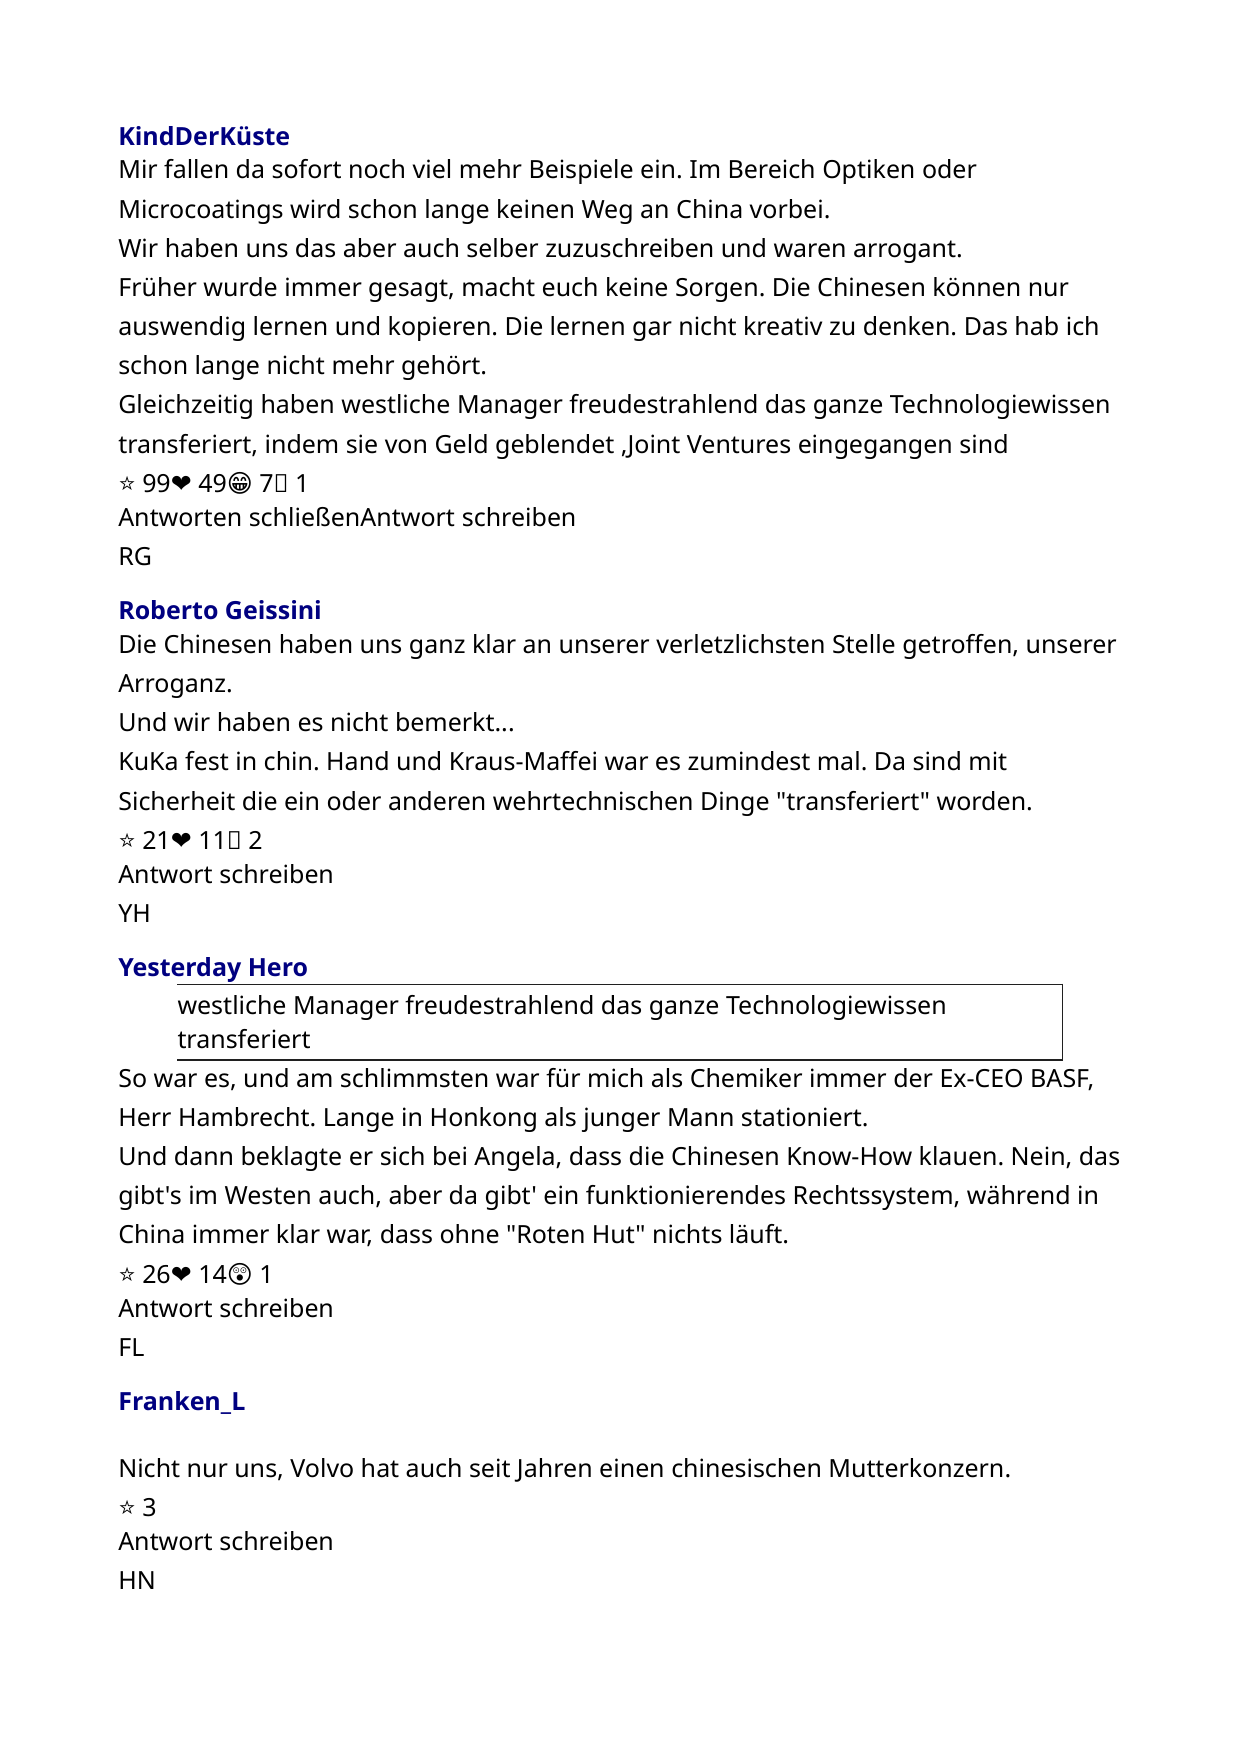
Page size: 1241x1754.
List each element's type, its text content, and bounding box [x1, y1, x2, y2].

text Antwort schreiben [118, 1290, 1122, 1324]
text Die Chinesen haben uns ganz klar an unserer verletzlichsten Stelle getroffen, unserer Arroganz. [118, 627, 1122, 700]
text Früher wurde immer gesagt, macht euch keine Sorgen. Die Chinesen können nur auswendig lernen und kopieren. Die lernen gar nicht kreativ zu denken. Das hab ich schon lange nicht mehr gehört. [118, 270, 1122, 382]
text So war es, und am schlimmsten war für mich als Chemiker immer der Ex-CEO BASF, Herr Hambrecht. Lange in Honkong als junger Mann stationiert. [118, 1061, 1122, 1134]
subtitle Yesterday Hero [118, 949, 1122, 983]
text RG [118, 539, 1122, 573]
text ⭐️ 26❤️ 14😲 1 [118, 1256, 1122, 1290]
text ⭐️ 3 [118, 1489, 1122, 1524]
text KuKa fest in chin. Hand und Kraus-Maffei war es zumindest mal. Da sind mit Sicherheit die ein oder anderen wehrtechnischen Dinge "transferiert" worden. [118, 744, 1122, 817]
text Und dann beklagte er sich bei Angela, dass die Chinesen Know-How klauen. Nein, das gibt's im Westen auch, aber da gibt' ein funktionierendes Rechtssystem, während in China immer klar war, dass ohne "Roten Hut" nichts läuft. [118, 1139, 1122, 1251]
text Mir fallen da sofort noch viel mehr Beispiele ein. Im Bereich Optiken oder Microcoatings wird schon lange keinen Weg an China vorbei. [118, 152, 1122, 225]
text Antwort schreiben [118, 1524, 1122, 1558]
subtitle KindDerKüste [118, 118, 1122, 152]
text ⭐️ 99❤️ 49😁 7🤨 1 [118, 466, 1122, 499]
text Antworten schließenAntwort schreiben [118, 499, 1122, 534]
text Wir haben uns das aber auch selber zuzuschreiben und waren arrogant. [118, 231, 1122, 264]
subtitle Roberto Geissini [118, 592, 1122, 627]
text Nicht nur uns, Volvo hat auch seit Jahren einen chinesischen Mutterkonzern. [118, 1450, 1122, 1484]
text HN [118, 1563, 1122, 1597]
subtitle Franken_L [118, 1383, 1122, 1417]
text ⭐️ 21❤️ 11🤨 2 [118, 822, 1122, 856]
text Und wir haben es nicht bemerkt... [118, 705, 1122, 739]
text Gleichzeitig haben westliche Manager freudestrahlend das ganze Technologiewissen transferiert, indem sie von Geld geblendet ,Joint Ventures eingegangen sind [118, 387, 1122, 460]
text YH [118, 896, 1122, 930]
text westliche Manager freudestrahlend das ganze Technologiewissen transferiert [177, 985, 1062, 1059]
text FL [118, 1329, 1122, 1364]
text Antwort schreiben [118, 856, 1122, 891]
